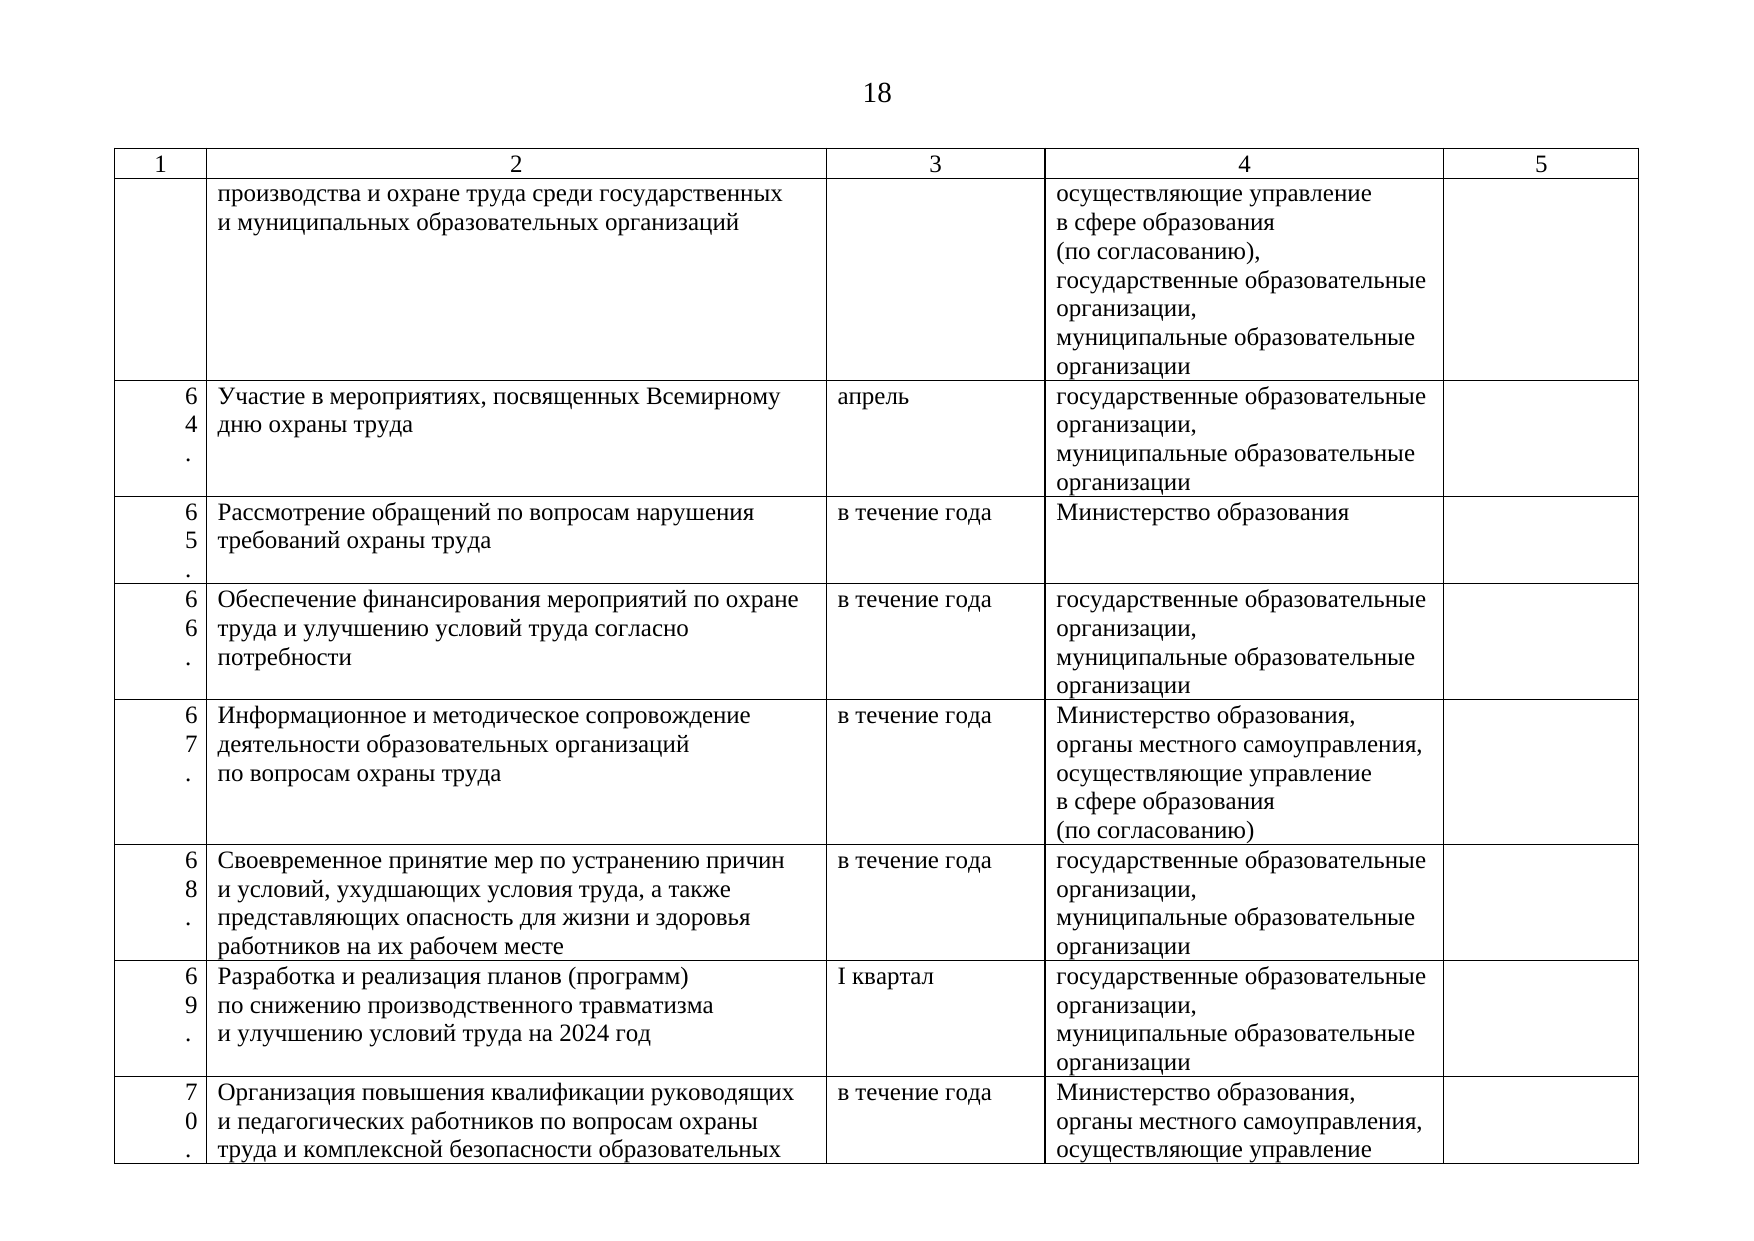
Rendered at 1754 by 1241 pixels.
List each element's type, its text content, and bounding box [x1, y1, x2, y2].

table_header 3 [827, 149, 1044, 177]
table_cell государственные образовательные организации, муниципальные образовательные организации [1046, 584, 1443, 699]
table_cell [1444, 1077, 1638, 1163]
table_cell Организация участия в конкурсах по культуре производства и охране труда среди государственных и муниципальных образовательных организаций [207, 179, 826, 380]
table_cell Обеспечение финансирования мероприятий по охране труда и улучшению условий труда согласно потребности [207, 584, 826, 699]
table_cell [115, 179, 206, 380]
table_cell в течение года [827, 700, 1044, 844]
table_cell Министерство образования, органы местного самоуправления, осуществляющие управление в сфере образования (по согласованию) [1046, 700, 1443, 844]
table_cell Министерство образования [1046, 497, 1443, 583]
table_cell Организация повышения квалификации руководящих и педагогических работников по вопросам охраны труда и комплексной безопасности образовательных [207, 1077, 826, 1163]
table_header 2 [207, 149, 826, 177]
table_cell Своевременное принятие мер по устранению причин и условий, ухудшающих условия труда, а также представляющих опасность для жизни и здоровья работников на их рабочем месте [207, 845, 826, 960]
table_cell государственные образовательные организации, муниципальные образовательные организации [1046, 845, 1443, 960]
table_cell [115, 584, 206, 699]
table_cell Министерство образования, органы местного самоуправления, осуществляющие управление [1046, 1077, 1443, 1163]
table_cell государственные образовательные организации, муниципальные образовательные организации [1046, 381, 1443, 496]
table_cell апрель [827, 381, 1044, 496]
table_cell [115, 381, 206, 496]
table_cell в течение года [827, 584, 1044, 699]
table_cell [115, 1077, 206, 1163]
table_cell [1444, 700, 1638, 844]
table_cell осуществляющие управление в сфере образования (по согласованию), государственные образовательные организации, муниципальные образовательные организации [1046, 179, 1443, 380]
table_cell Разработка и реализация планов (программ) по снижению производственного травматизма и улучшению условий труда на 2024 год [207, 961, 826, 1076]
table_cell [1444, 381, 1638, 496]
table_cell Участие в мероприятиях, посвященных Всемирному дню охраны труда [207, 381, 826, 496]
table_cell [115, 497, 206, 583]
table_cell [1444, 845, 1638, 960]
table_cell в течение года [827, 1077, 1044, 1163]
table_cell в течение года [827, 845, 1044, 960]
table_cell Рассмотрение обращений по вопросам нарушения требований охраны труда [207, 497, 826, 583]
table_cell I квартал [827, 961, 1044, 1076]
table_header 5 [1444, 149, 1638, 177]
table_cell [115, 845, 206, 960]
table_cell [1444, 961, 1638, 1076]
table_cell [1444, 584, 1638, 699]
table_cell [115, 961, 206, 1076]
table_cell [1444, 497, 1638, 583]
table_cell государственные образовательные организации, муниципальные образовательные организации [1046, 961, 1443, 1076]
table_header 4 [1046, 149, 1443, 177]
table_cell Информационное и методическое сопровождение деятельности образовательных организаций по вопросам охраны труда [207, 700, 826, 844]
table_cell [827, 179, 1044, 380]
table_header 1 [115, 149, 206, 177]
table_cell [115, 700, 206, 844]
table_cell [1444, 179, 1638, 380]
table_cell в течение года [827, 497, 1044, 583]
